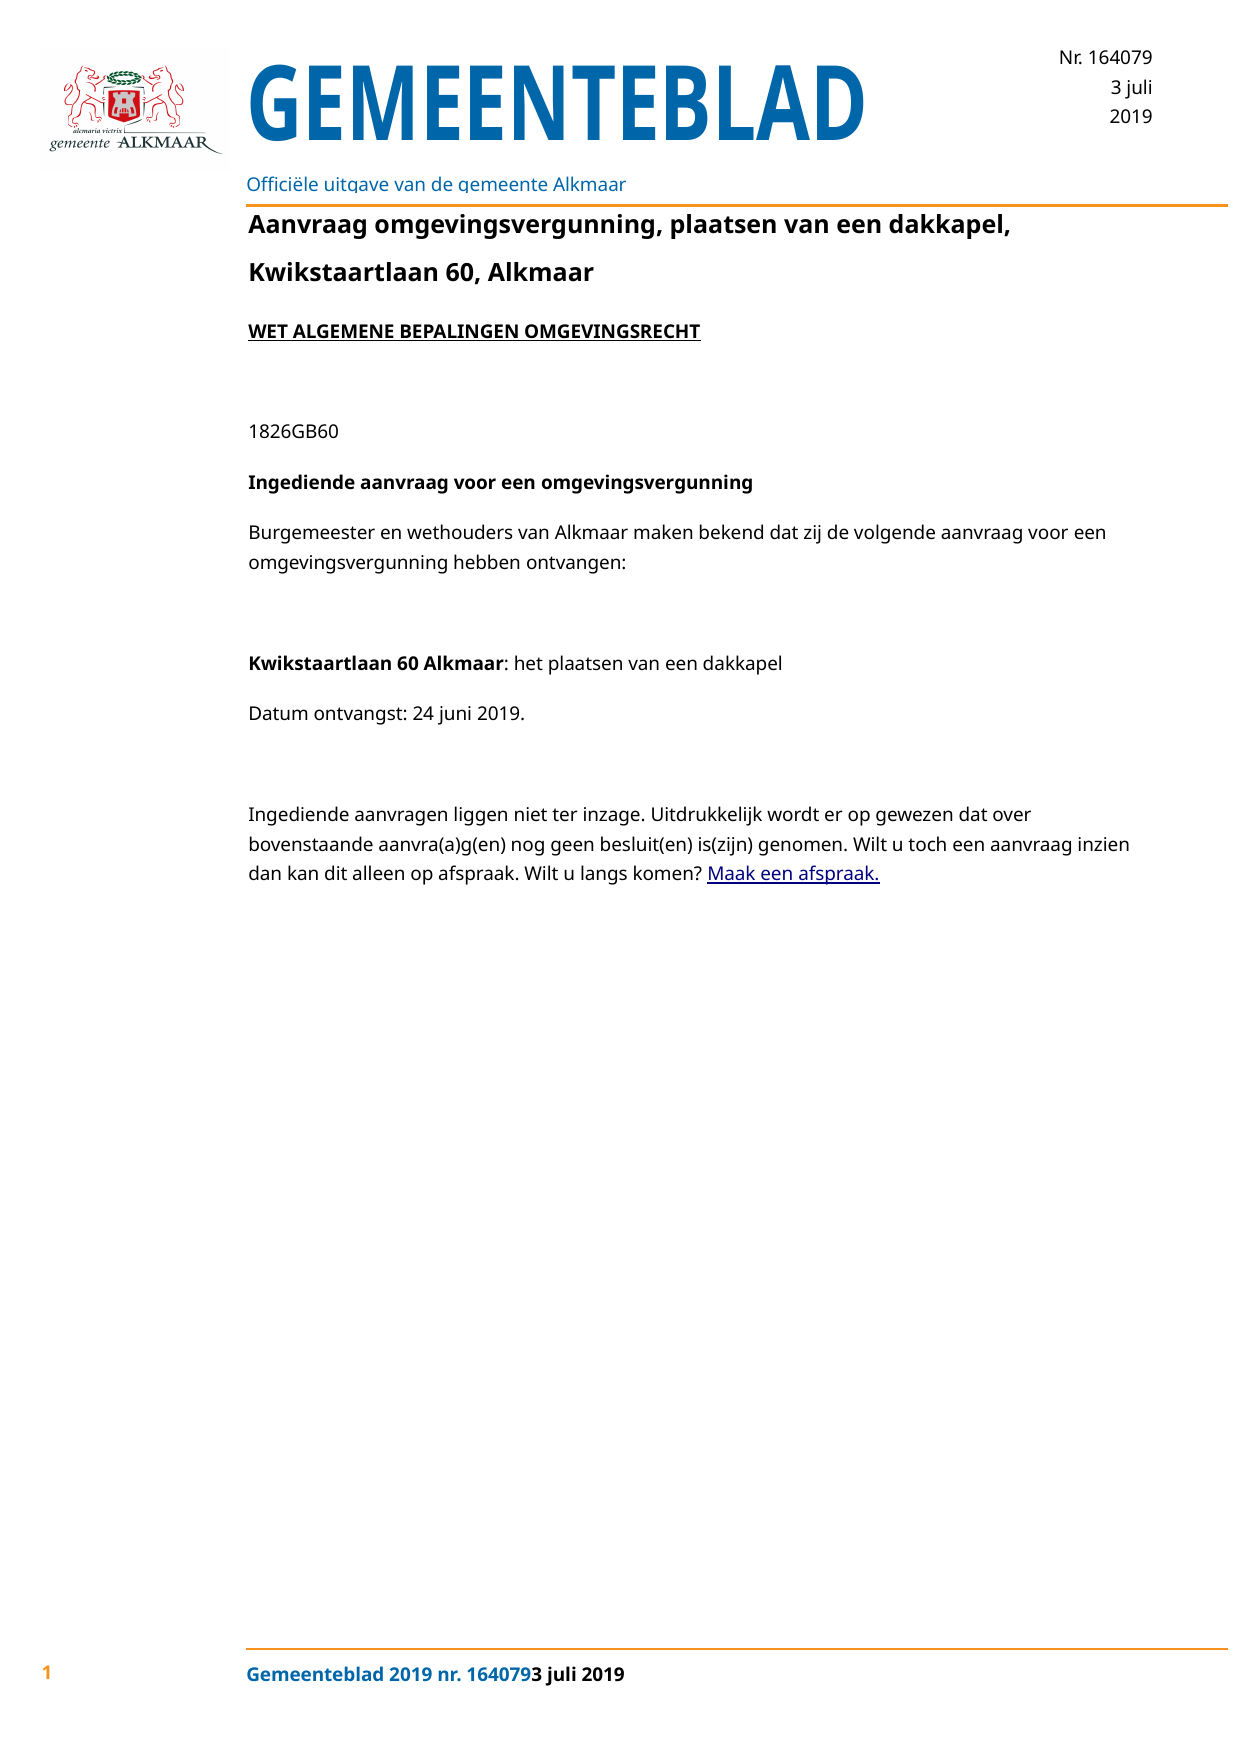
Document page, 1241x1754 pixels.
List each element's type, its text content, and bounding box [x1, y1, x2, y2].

text Aanvraag omgevingsvergunning, plaatsen van een dakkapel, Kwikstaartlaan 60, Alkmaar [248, 207, 1152, 288]
picture [41, 47, 231, 172]
text WET ALGEMENE BEPALINGEN OMGEVINGSRECHT [248, 318, 1152, 344]
text 1826GB60 [248, 419, 1152, 444]
text Burgemeester en wethouders van Alkmaar maken bekend dat zij de volgende aanvraag voor een omgevingsvergunning hebben ontvangen: [248, 519, 1152, 575]
text Kwikstaartlaan 60 Alkmaar: het plaatsen van een dakkapel [248, 650, 1152, 676]
text Ingediende aanvragen liggen niet ter inzage. Uitdrukkelijk wordt er op gewezen dat over bovenstaande aanvra(a)g(en) nog geen besluit(en) is(zijn) genomen. Wilt u toch een aanvraag inzien dan kan dit alleen op afspraak. Wilt u langs komen? Maak een afspraak. [248, 801, 1152, 886]
text Datum ontvangst: 24 juni 2019. [248, 700, 1152, 726]
text Ingediende aanvraag voor een omgevingsvergunning [248, 469, 1152, 495]
